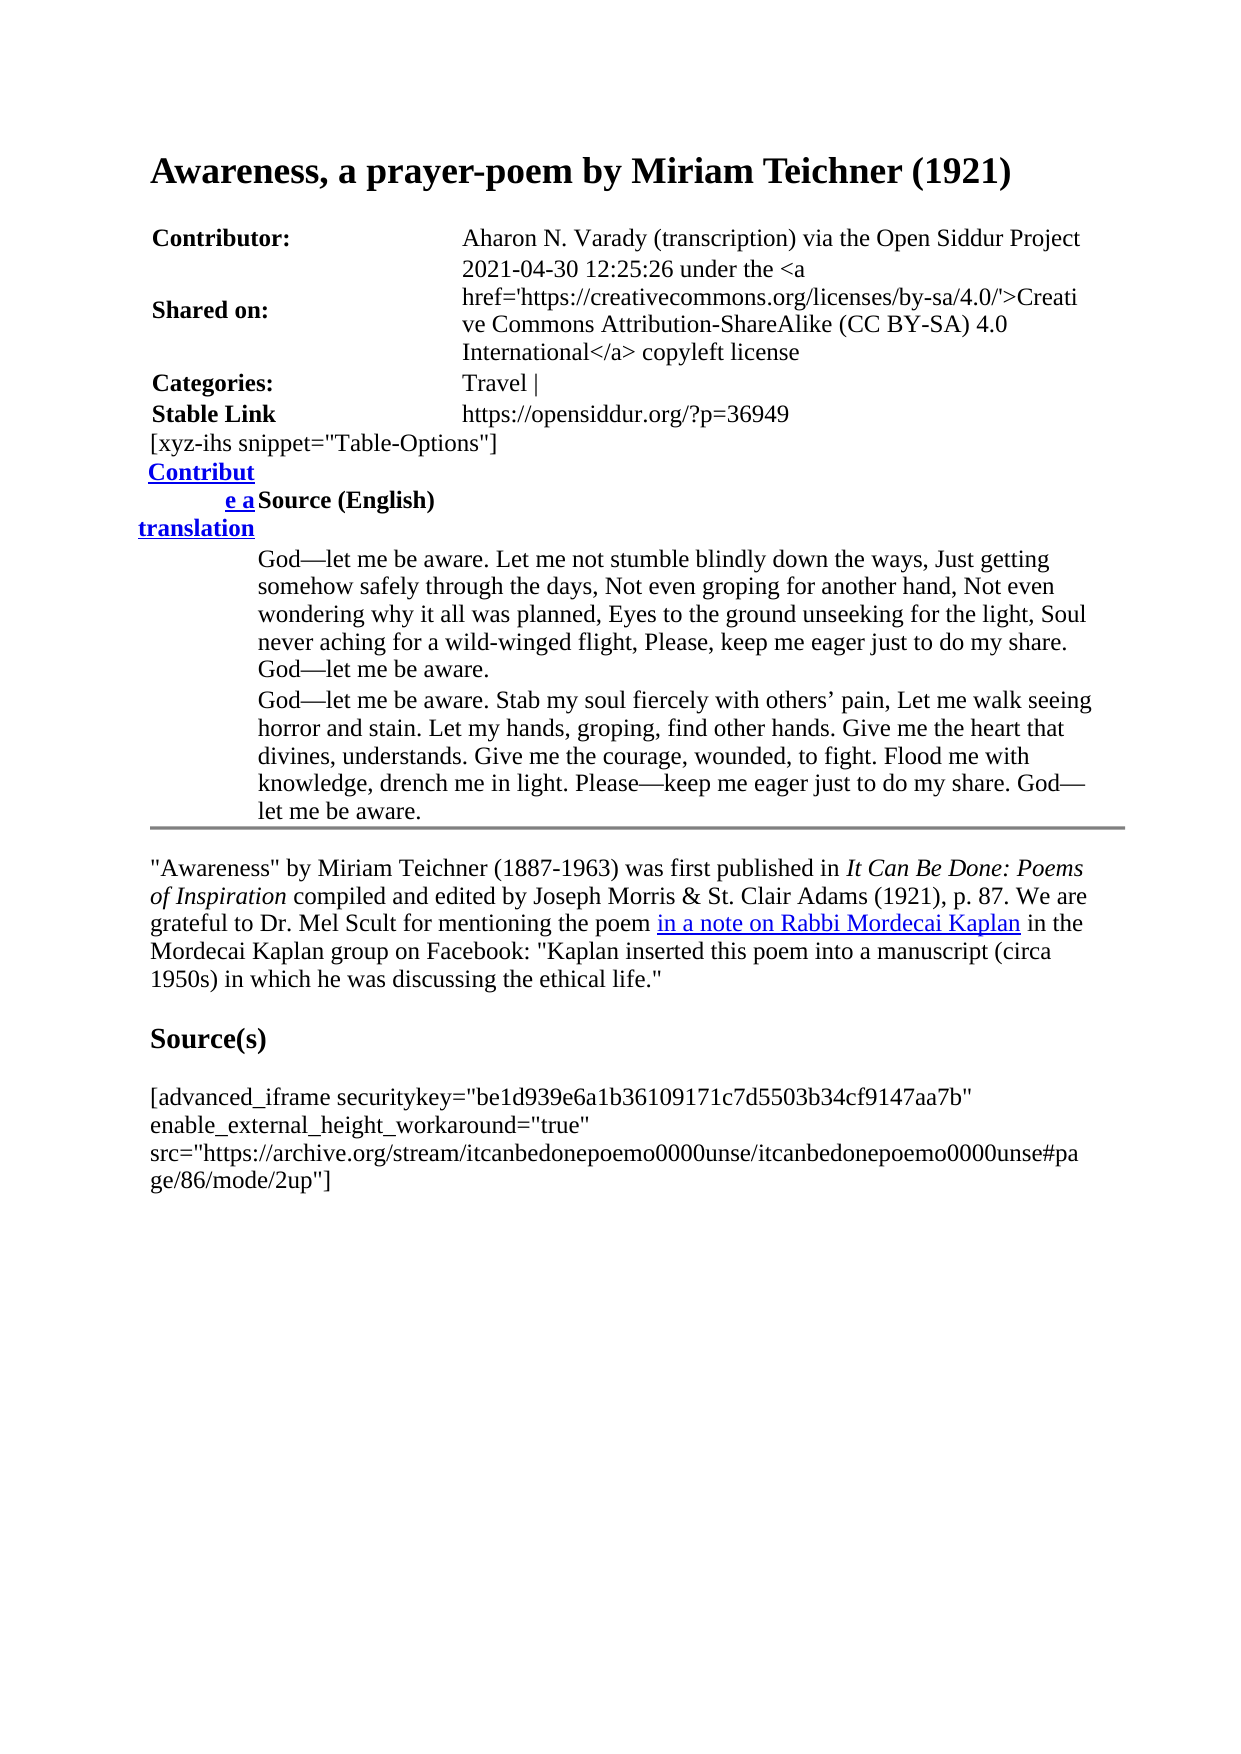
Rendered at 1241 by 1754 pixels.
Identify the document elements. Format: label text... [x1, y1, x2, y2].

table_cell God—let me be aware. Let me not stumble blindly down the ways, Just getting somehow safely through the days, Not even groping for another hand, Not even wondering why it all was planned, Eyes to the ground unseeking for the light, Soul never aching for a wild-winged flight, Please, keep me eager just to do my share. God—let me be aware. [256, 543, 1105, 685]
table_cell https://opensiddur.org/?p=36949 [460, 398, 1090, 429]
subtitle Source(s) [150, 1022, 1090, 1054]
table_header Contribute a translation [135, 457, 256, 543]
table_header Contributor: [150, 223, 460, 253]
table_header Source (English) [256, 457, 1105, 543]
subtitle Awareness, a prayer-poem by Miriam Teichner (1921) [150, 150, 1090, 192]
table_cell [135, 685, 256, 826]
text [xyz-ihs snippet="Table-Options"] [150, 429, 1090, 457]
table_cell 2021-04-30 12:25:26 under the <a href='https://creativecommons.org/licenses/by-sa/4.0/'>Creative Commons Attribution-ShareAlike (CC BY-SA) 4.0 International</a> copyleft license [460, 254, 1090, 367]
table_cell God—let me be aware. Stab my soul fiercely with others’ pain, Let me walk seeing horror and stain. Let my hands, groping, find other hands. Give me the heart that divines, understands. Give me the courage, wounded, to fight. Flood me with knowledge, drench me in light. Please—keep me eager just to do my share. God—let me be aware. [256, 685, 1105, 826]
table_cell Stable Link [150, 398, 460, 429]
table_header Aharon N. Varady (transcription) via the Open Siddur Project [460, 223, 1090, 253]
table_cell Categories: [150, 368, 460, 398]
table_cell Shared on: [150, 254, 460, 367]
table_cell [135, 543, 256, 685]
text [advanced_iframe securitykey="be1d939e6a1b36109171c7d5503b34cf9147aa7b" enable_external_height_workaround="true" src="https://archive.org/stream/itcanbedonepoemo0000unse/itcanbedonepoemo0000unse#page/86/mode/2up"] [150, 1083, 1090, 1194]
text "Awareness" by Miriam Teichner (1887-1963) was first published in It Can Be Done: Poems of Inspiration compiled and edited by Joseph Morris & St. Clair Adams (1921), p. 87. We are grateful to Dr. Mel Scult for mentioning the poem in a note on Rabbi Mordecai Kaplan in the Mordecai Kaplan group on Facebook: "Kaplan inserted this poem into a manuscript (circa 1950s) in which he was discussing the ethical life." [150, 854, 1090, 993]
table_cell Travel | [460, 368, 1090, 398]
